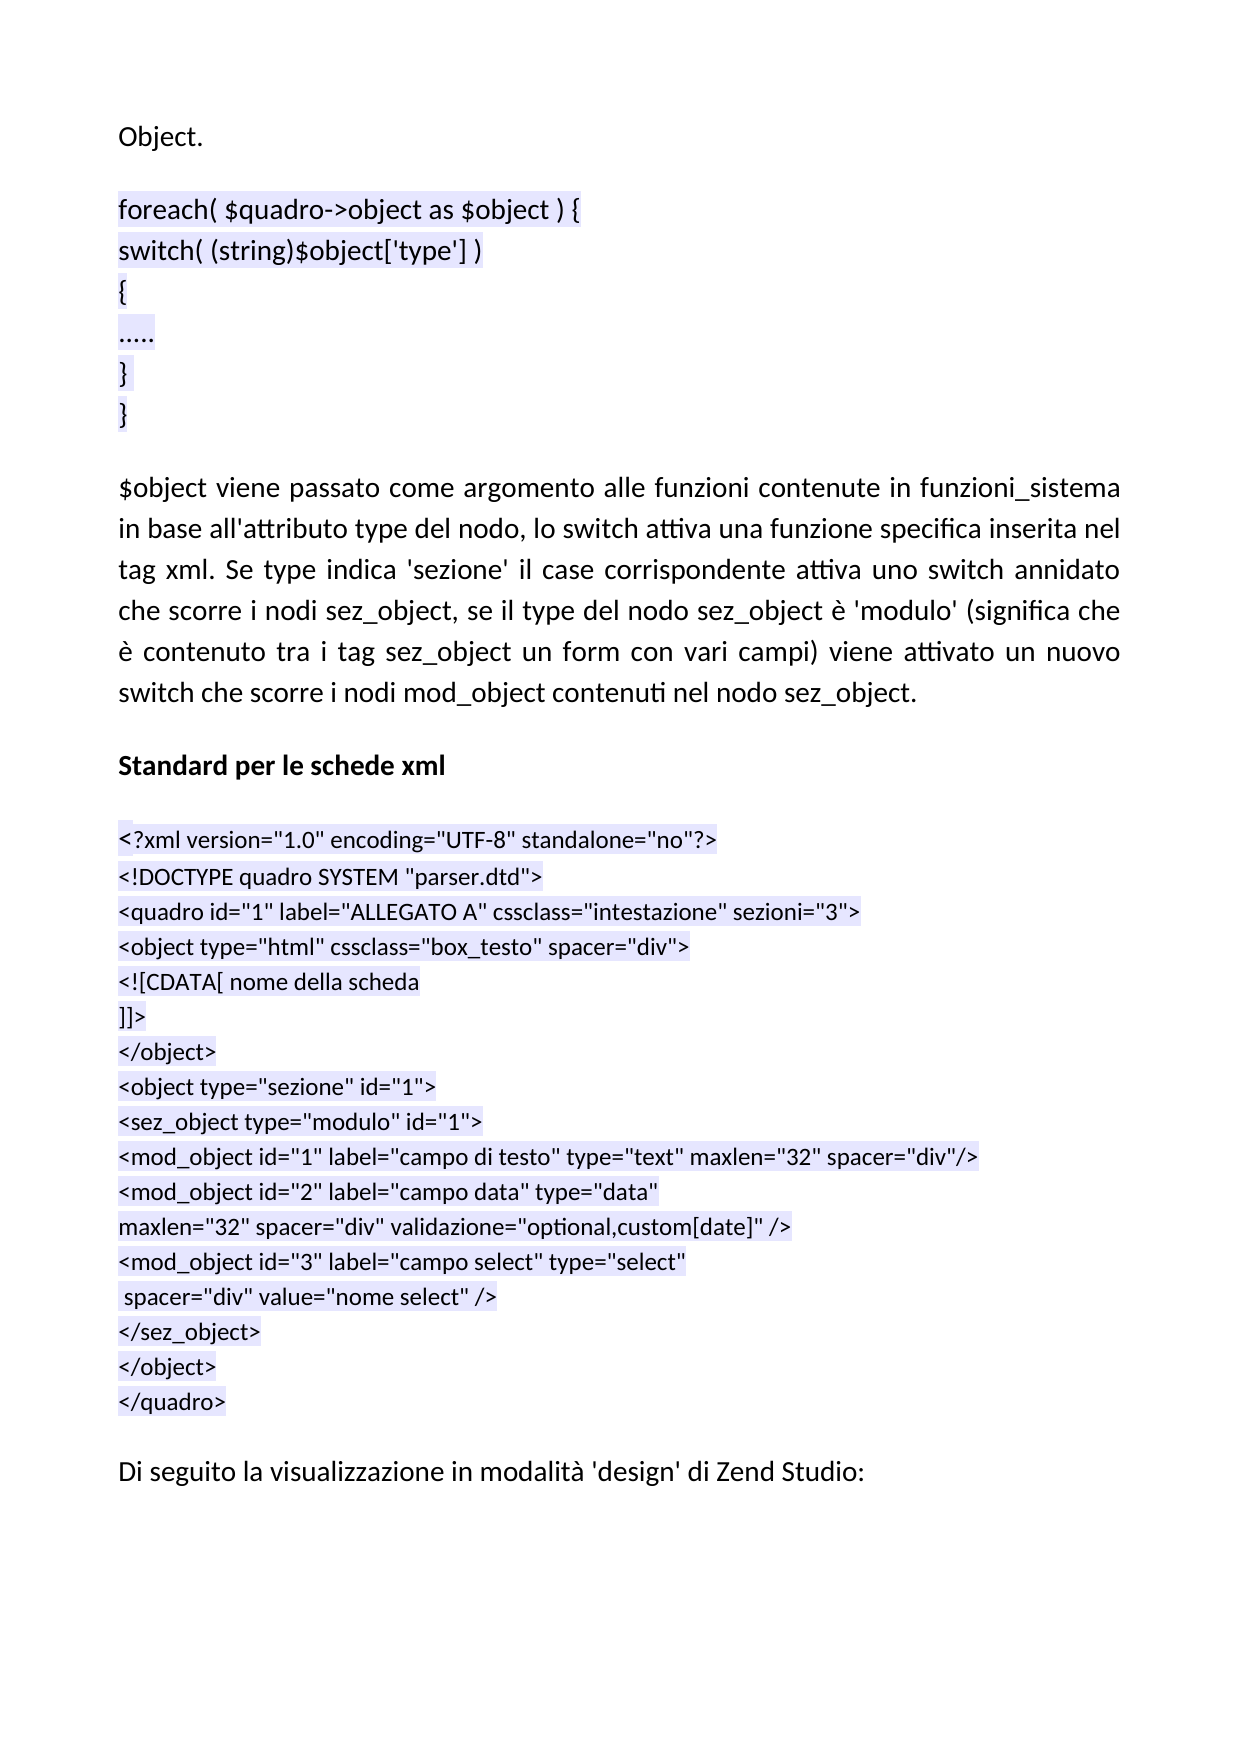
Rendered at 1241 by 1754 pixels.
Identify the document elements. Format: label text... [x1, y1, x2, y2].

text ]]> [118, 1001, 1122, 1031]
text <mod_object id="3" label="campo select" type="select" [118, 1246, 1122, 1276]
text switch( (string)$object['type'] ) [118, 232, 1122, 268]
text Object. [118, 118, 1122, 154]
text </object> [118, 1351, 1122, 1381]
text </quadro> [118, 1386, 1122, 1416]
text <mod_object id="1" label="campo di testo" type="text" maxlen="32" spacer="div"/> [118, 1141, 1122, 1171]
text <quadro id="1" label="ALLEGATO A" cssclass="intestazione" sezioni="3"> [118, 896, 1122, 926]
text Standard per le schede xml [118, 747, 1122, 782]
text Di seguito la visualizzazione in modalità 'design' di Zend Studio: [118, 1453, 1122, 1489]
text <?xml version="1.0" encoding="UTF-8" standalone="no"?> [118, 820, 1122, 856]
text ..... [118, 314, 1122, 350]
text maxlen="32" spacer="div" validazione="optional,custom[date]" /> [118, 1211, 1122, 1241]
text } [118, 396, 1122, 432]
text </object> [118, 1036, 1122, 1066]
text foreach( $quadro->object as $object ) { [118, 191, 1122, 227]
text $object viene passato come argomento alle funzioni contenute in funzioni_sistema in base all'attributo type del nodo, lo switch attiva una funzione specifica inserita nel tag xml. Se type indica 'sezione' il case corrispondente attiva uno switch annidato che scorre i nodi sez_object, se il type del nodo sez_object è 'modulo' (significa che è contenuto tra i tag sez_object un form con vari campi) viene attivato un nuovo switch che scorre i nodi mod_object contenuti nel nodo sez_object. [118, 469, 1122, 709]
text <object type="html" cssclass="box_testo" spacer="div"> [118, 931, 1122, 961]
text } [118, 355, 1122, 391]
text </sez_object> [118, 1316, 1122, 1346]
text <object type="sezione" id="1"> [118, 1071, 1122, 1101]
text <![CDATA[ nome della scheda [118, 966, 1122, 996]
text spacer="div" value="nome select" /> [118, 1281, 1122, 1311]
text { [118, 273, 1122, 309]
text <mod_object id="2" label="campo data" type="data" [118, 1176, 1122, 1206]
text <sez_object type="modulo" id="1"> [118, 1106, 1122, 1136]
text <!DOCTYPE quadro SYSTEM "parser.dtd"> [118, 861, 1122, 891]
